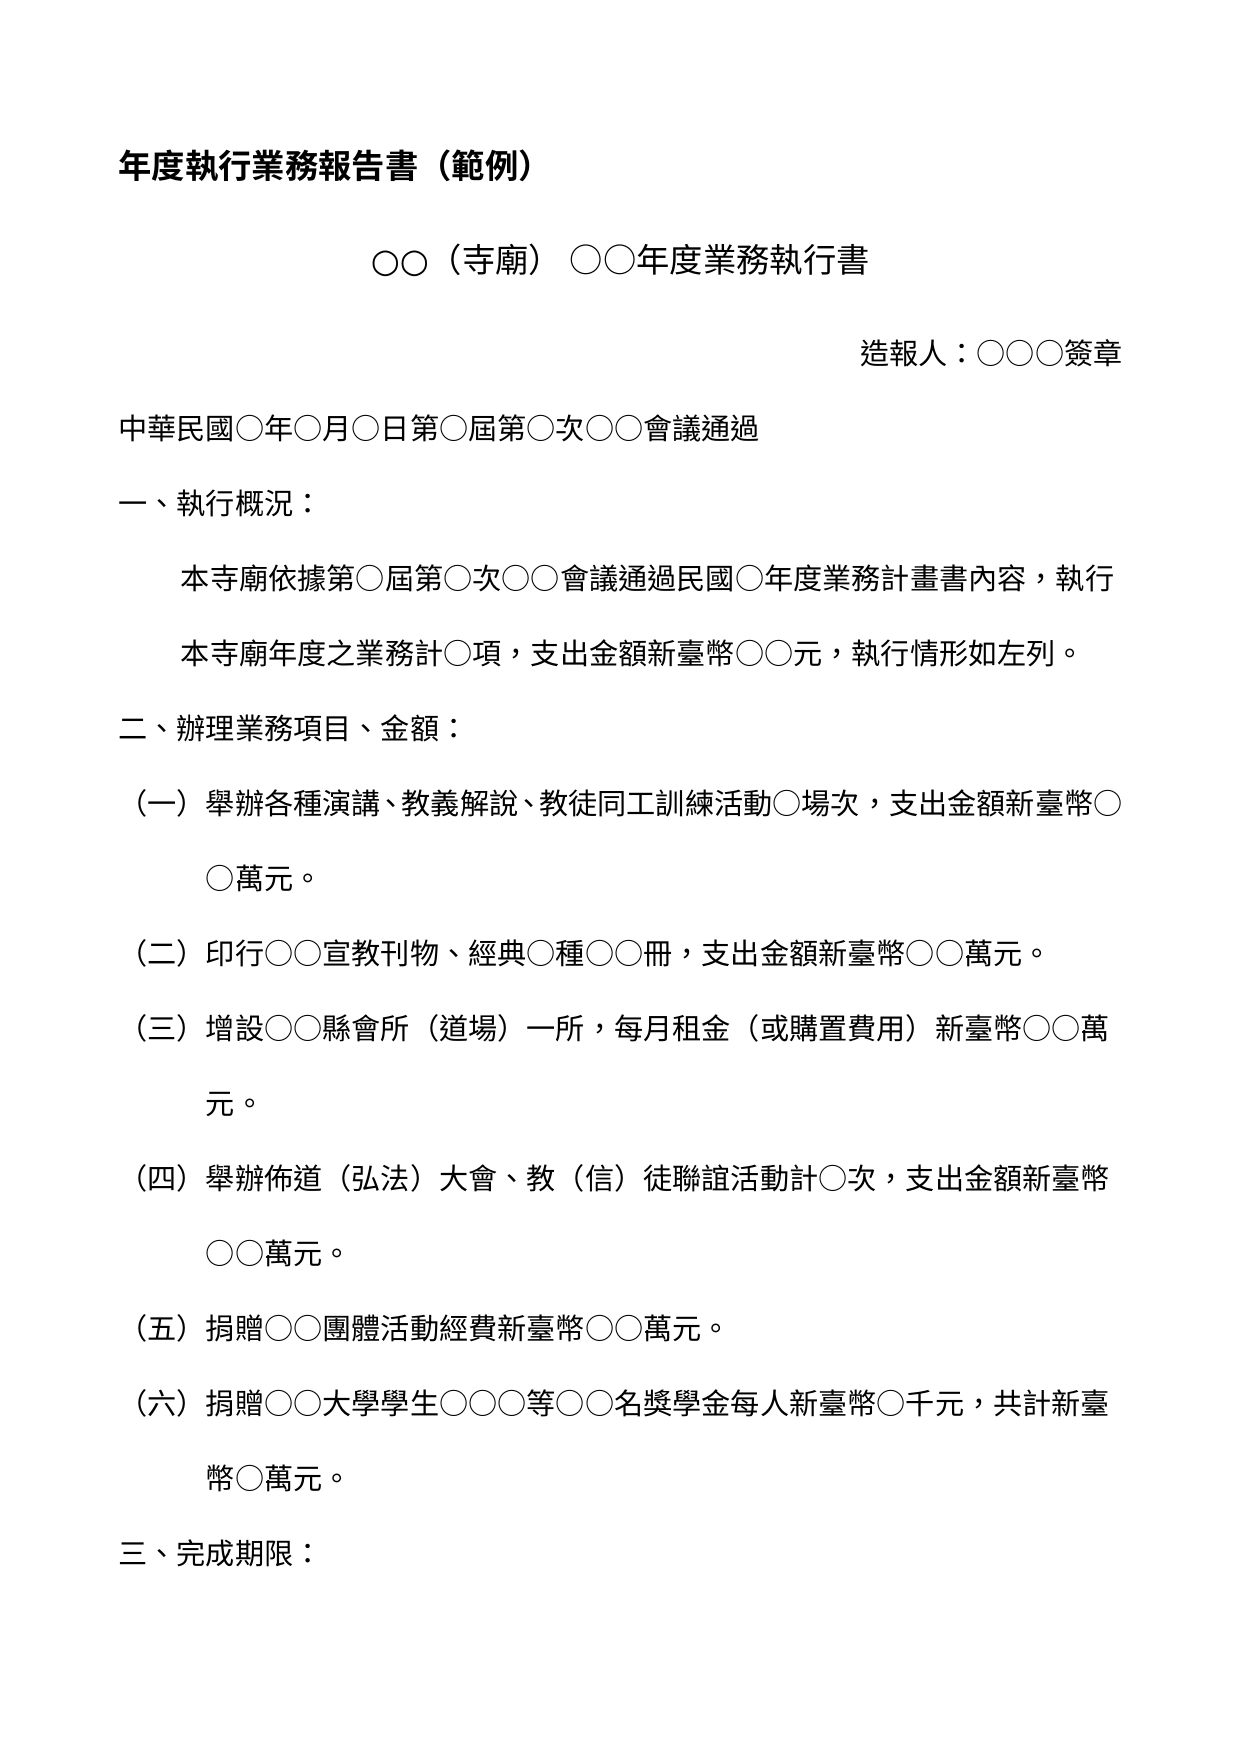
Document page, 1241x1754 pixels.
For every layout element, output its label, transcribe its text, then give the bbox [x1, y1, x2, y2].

text （一）舉辦各種演講、教義解說、教徒同工訓練活動○場次，支出金額新臺幣○○萬元。 [118, 764, 1122, 914]
text （二）印行○○宣教刊物、經典○種○○冊，支出金額新臺幣○○萬元。 [118, 914, 1122, 989]
text 年度執行業務報告書（範例） [118, 127, 1122, 202]
text （四）舉辦佈道（弘法）大會、教（信）徒聯誼活動計○次，支出金額新臺幣○○萬元。 [118, 1139, 1122, 1289]
text ○○（寺廟） ○○年度業務執行書 [118, 221, 1122, 296]
text 中華民國○年○月○日第○屆第○次○○會議通過 [118, 389, 1122, 464]
text 一、執行概況： [118, 464, 1122, 539]
text （三）增設○○縣會所（道場）一所，每月租金（或購置費用）新臺幣○○萬元。 [118, 989, 1122, 1139]
text （六）捐贈○○大學學生○○○等○○名獎學金每人新臺幣○千元，共計新臺幣○萬元。 [118, 1364, 1122, 1514]
text 二、辦理業務項目、金額： [118, 689, 1122, 764]
text 造報人：○○○簽章 [118, 314, 1122, 389]
text 本寺廟依據第○屆第○次○○會議通過民國○年度業務計畫書內容，執行本寺廟年度之業務計○項，支出金額新臺幣○○元，執行情形如左列。 [181, 539, 1122, 689]
text （五）捐贈○○團體活動經費新臺幣○○萬元。 [118, 1289, 1122, 1364]
text 三、完成期限： [118, 1514, 1122, 1589]
